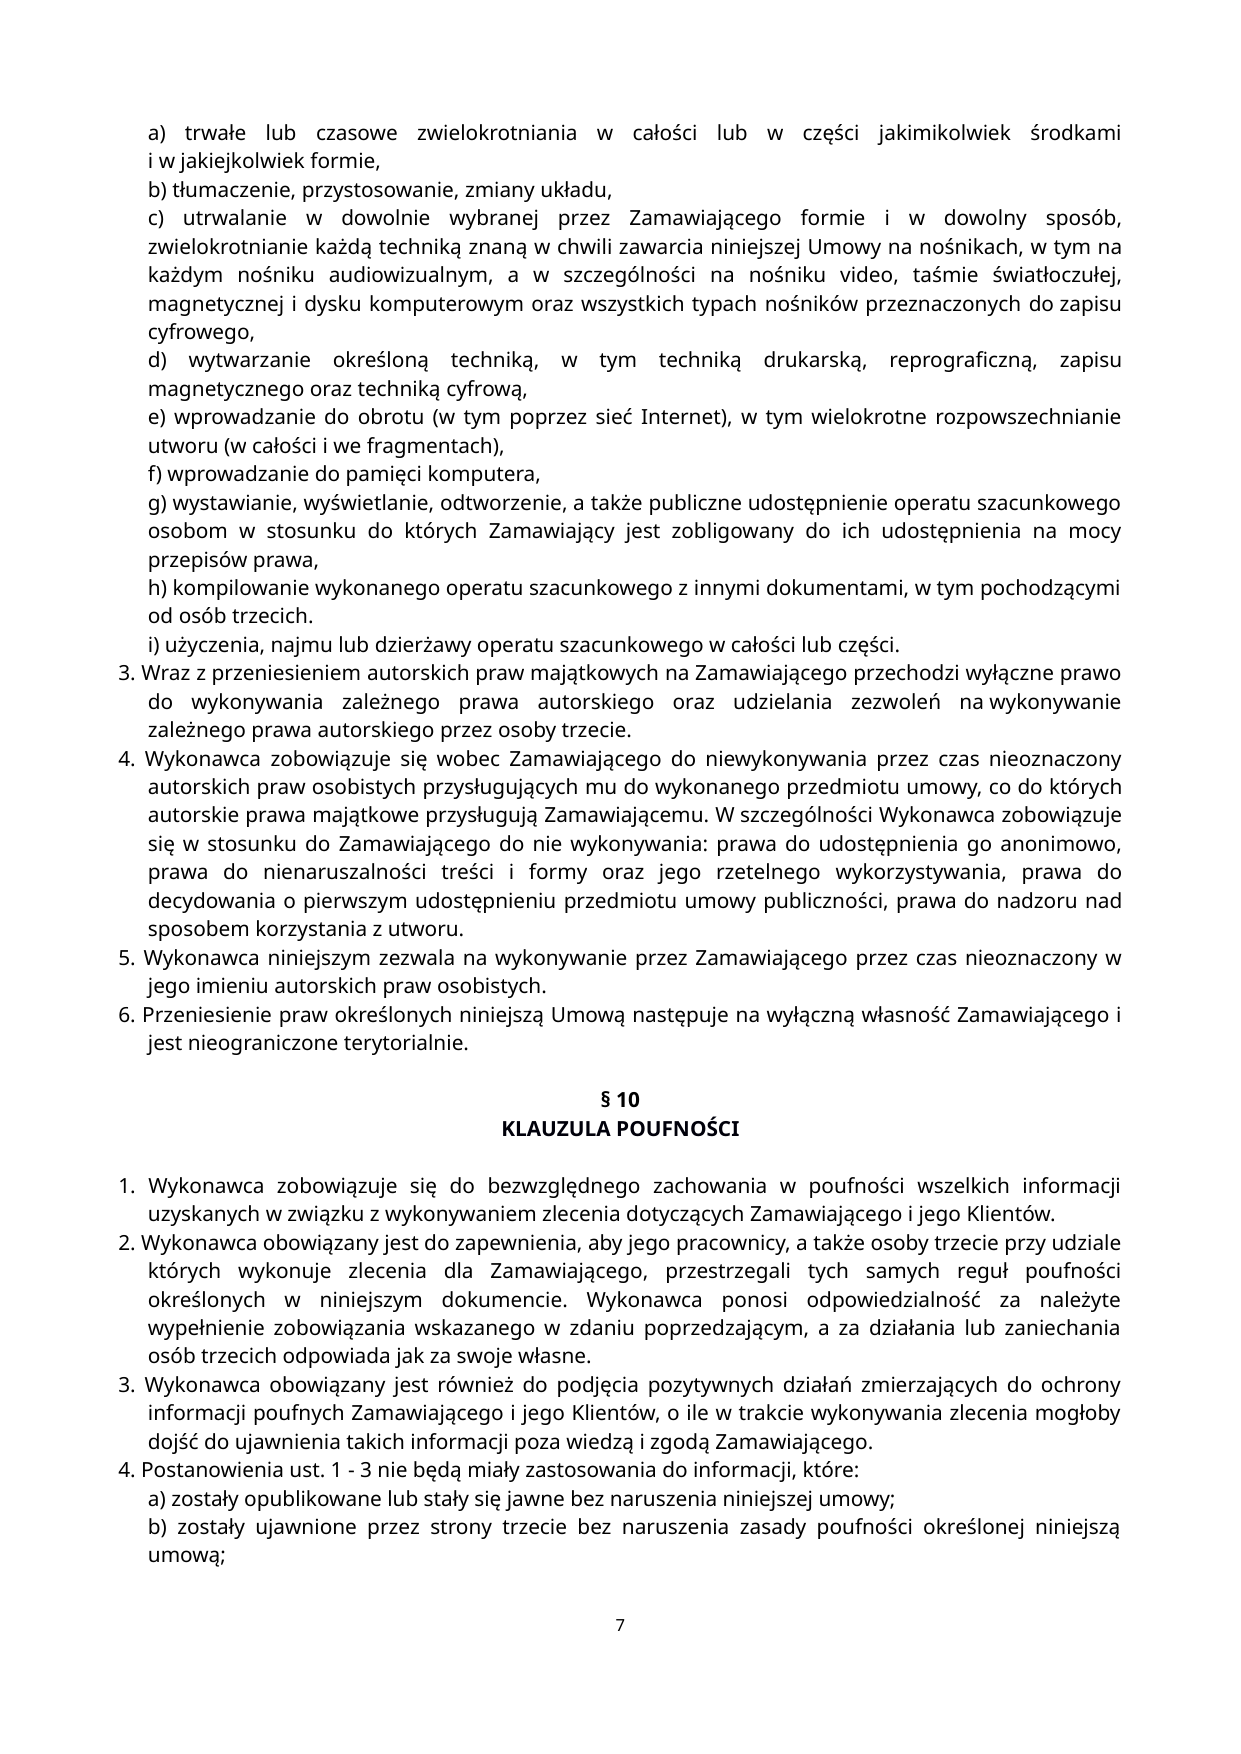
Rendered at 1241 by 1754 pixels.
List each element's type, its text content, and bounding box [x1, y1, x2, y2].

text a) zostały opublikowane lub stały się jawne bez naruszenia niniejszej umowy; [148, 1484, 1122, 1512]
text 5. Wykonawca niniejszym zezwala na wykonywanie przez Zamawiającego przez czas nieoznaczony w jego imieniu autorskich praw osobistych. [118, 943, 1122, 1000]
text h) kompilowanie wykonanego operatu szacunkowego z innymi dokumentami, w tym pochodzącymi od osób trzecich. [148, 573, 1122, 630]
text b) tłumaczenie, przystosowanie, zmiany układu, [118, 175, 1122, 203]
text 6. Przeniesienie praw określonych niniejszą Umową następuje na wyłączną własność Zamawiającego i jest nieograniczone terytorialnie. [118, 1000, 1122, 1057]
text § 10 [118, 1085, 1122, 1114]
text 4. Wykonawca zobowiązuje się wobec Zamawiającego do niewykonywania przez czas nieoznaczony autorskich praw osobistych przysługujących mu do wykonanego przedmiotu umowy, co do których autorskie prawa majątkowe przysługują Zamawiającemu. W szczególności Wykonawca zobowiązuje się w stosunku do Zamawiającego do nie wykonywania: prawa do udostępnienia go anonimowo, prawa do nienaruszalności treści i formy oraz jego rzetelnego wykorzystywania, prawa do decydowania o pierwszym udostępnieniu przedmiotu umowy publiczności, prawa do nadzoru nad sposobem korzystania z utworu. [118, 744, 1122, 943]
text e) wprowadzanie do obrotu (w tym poprzez sieć Internet), w tym wielokrotne rozpowszechnianie utworu (w całości i we fragmentach), [148, 402, 1122, 459]
text a) trwałe lub czasowe zwielokrotniania w całości lub w części jakimikolwiek środkami i w jakiejkolwiek formie, [148, 118, 1122, 175]
text KLAUZULA POUFNOŚCI [118, 1114, 1122, 1142]
text c) utrwalanie w dowolnie wybranej przez Zamawiającego formie i w dowolny sposób, zwielokrotnianie każdą techniką znaną w chwili zawarcia niniejszej Umowy na nośnikach, w tym na każdym nośniku audiowizualnym, a w szczególności na nośniku video, taśmie światłoczułej, magnetycznej i dysku komputerowym oraz wszystkich typach nośników przeznaczonych do zapisu cyfrowego, [148, 203, 1122, 346]
text 3. Wykonawca obowiązany jest również do podjęcia pozytywnych działań zmierzających do ochrony informacji poufnych Zamawiającego i jego Klientów, o ile w trakcie wykonywania zlecenia mogłoby dojść do ujawnienia takich informacji poza wiedzą i zgodą Zamawiającego. [118, 1370, 1122, 1455]
text 3. Wraz z przeniesieniem autorskich praw majątkowych na Zamawiającego przechodzi wyłączne prawo do wykonywania zależnego prawa autorskiego oraz udzielania zezwoleń na wykonywanie zależnego prawa autorskiego przez osoby trzecie. [118, 658, 1122, 744]
text d) wytwarzanie określoną techniką, w tym techniką drukarską, reprograficzną, zapisu magnetycznego oraz techniką cyfrową, [148, 346, 1122, 402]
text b) zostały ujawnione przez strony trzecie bez naruszenia zasady poufności określonej niniejszą umową; [148, 1512, 1122, 1569]
text 2. Wykonawca obowiązany jest do zapewnienia, aby jego pracownicy, a także osoby trzecie przy udziale których wykonuje zlecenia dla Zamawiającego, przestrzegali tych samych reguł poufności określonych w niniejszym dokumencie. Wykonawca ponosi odpowiedzialność za należyte wypełnienie zobowiązania wskazanego w zdaniu poprzedzającym, a za działania lub zaniechania osób trzecich odpowiada jak za swoje własne. [118, 1228, 1122, 1370]
text f) wprowadzanie do pamięci komputera, [148, 459, 1122, 488]
text 4. Postanowienia ust. 1 - 3 nie będą miały zastosowania do informacji, które: [118, 1455, 1122, 1484]
text 1. Wykonawca zobowiązuje się do bezwzględnego zachowania w poufności wszelkich informacji uzyskanych w związku z wykonywaniem zlecenia dotyczących Zamawiającego i jego Klientów. [118, 1171, 1122, 1228]
text i) użyczenia, najmu lub dzierżawy operatu szacunkowego w całości lub części. [118, 630, 1122, 658]
text g) wystawianie, wyświetlanie, odtworzenie, a także publiczne udostępnienie operatu szacunkowego osobom w stosunku do których Zamawiający jest zobligowany do ich udostępnienia na mocy przepisów prawa, [148, 488, 1122, 573]
